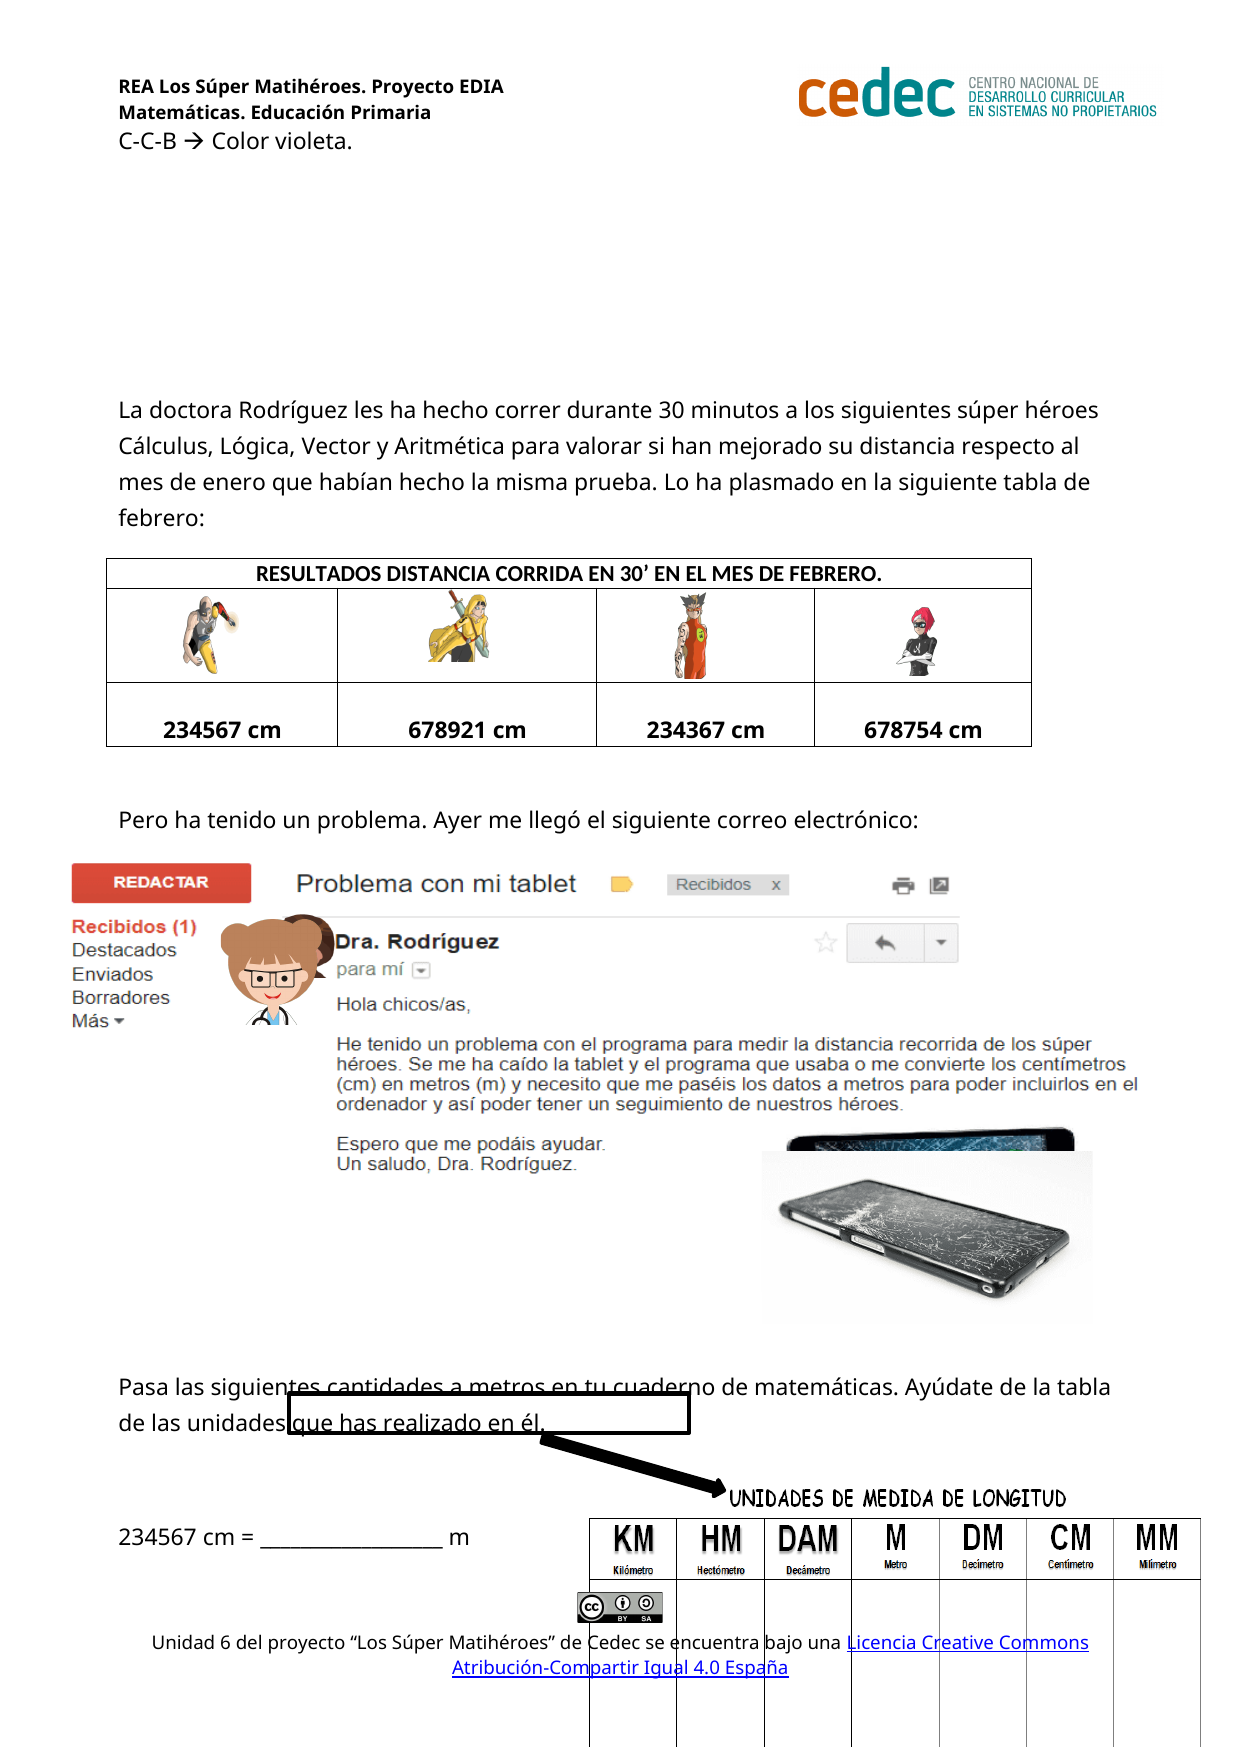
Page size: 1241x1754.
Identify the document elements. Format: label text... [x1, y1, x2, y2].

table_cell 678754 cm [815, 683, 1031, 746]
table_cell [597, 589, 814, 682]
table_cell [107, 589, 337, 682]
picture [891, 591, 940, 676]
picture [577, 1477, 1207, 1754]
table_cell 234567 cm [107, 683, 337, 746]
text C-C-B  Color violeta. [118, 125, 1122, 156]
table_header RESULTADOS DISTANCIA CORRIDA EN 30’ EN EL MES DE FEBRERO. [107, 559, 1031, 587]
picture [416, 572, 498, 662]
table_cell 234367 cm [597, 683, 814, 746]
table_cell [815, 589, 1031, 682]
table_cell 678921 cm [338, 683, 596, 746]
picture [57, 860, 1148, 1324]
table_cell [338, 589, 596, 682]
text Pero ha tenido un problema. Ayer me llegó el siguiente correo electrónico: [118, 803, 1122, 835]
text 234567 cm = __________________ m [118, 1521, 1122, 1552]
picture [796, 64, 1165, 126]
text Pasa las siguientes cantidades a metros en tu cuaderno de matemáticas. Ayúdate de la tabla de las unidades que has realizado en él. [118, 1371, 1122, 1438]
text La doctora Rodríguez les ha hecho correr durante 30 minutos a los siguientes súper héroes Cálculus, Lógica, Vector y Aritmética para valorar si han mejorado su distancia respecto al mes de enero que habían hecho la misma prueba. Lo ha plasmado en la siguiente tabla de febrero: [118, 394, 1122, 533]
picture [653, 1665, 658, 1673]
picture [172, 577, 240, 675]
picture [675, 582, 734, 679]
